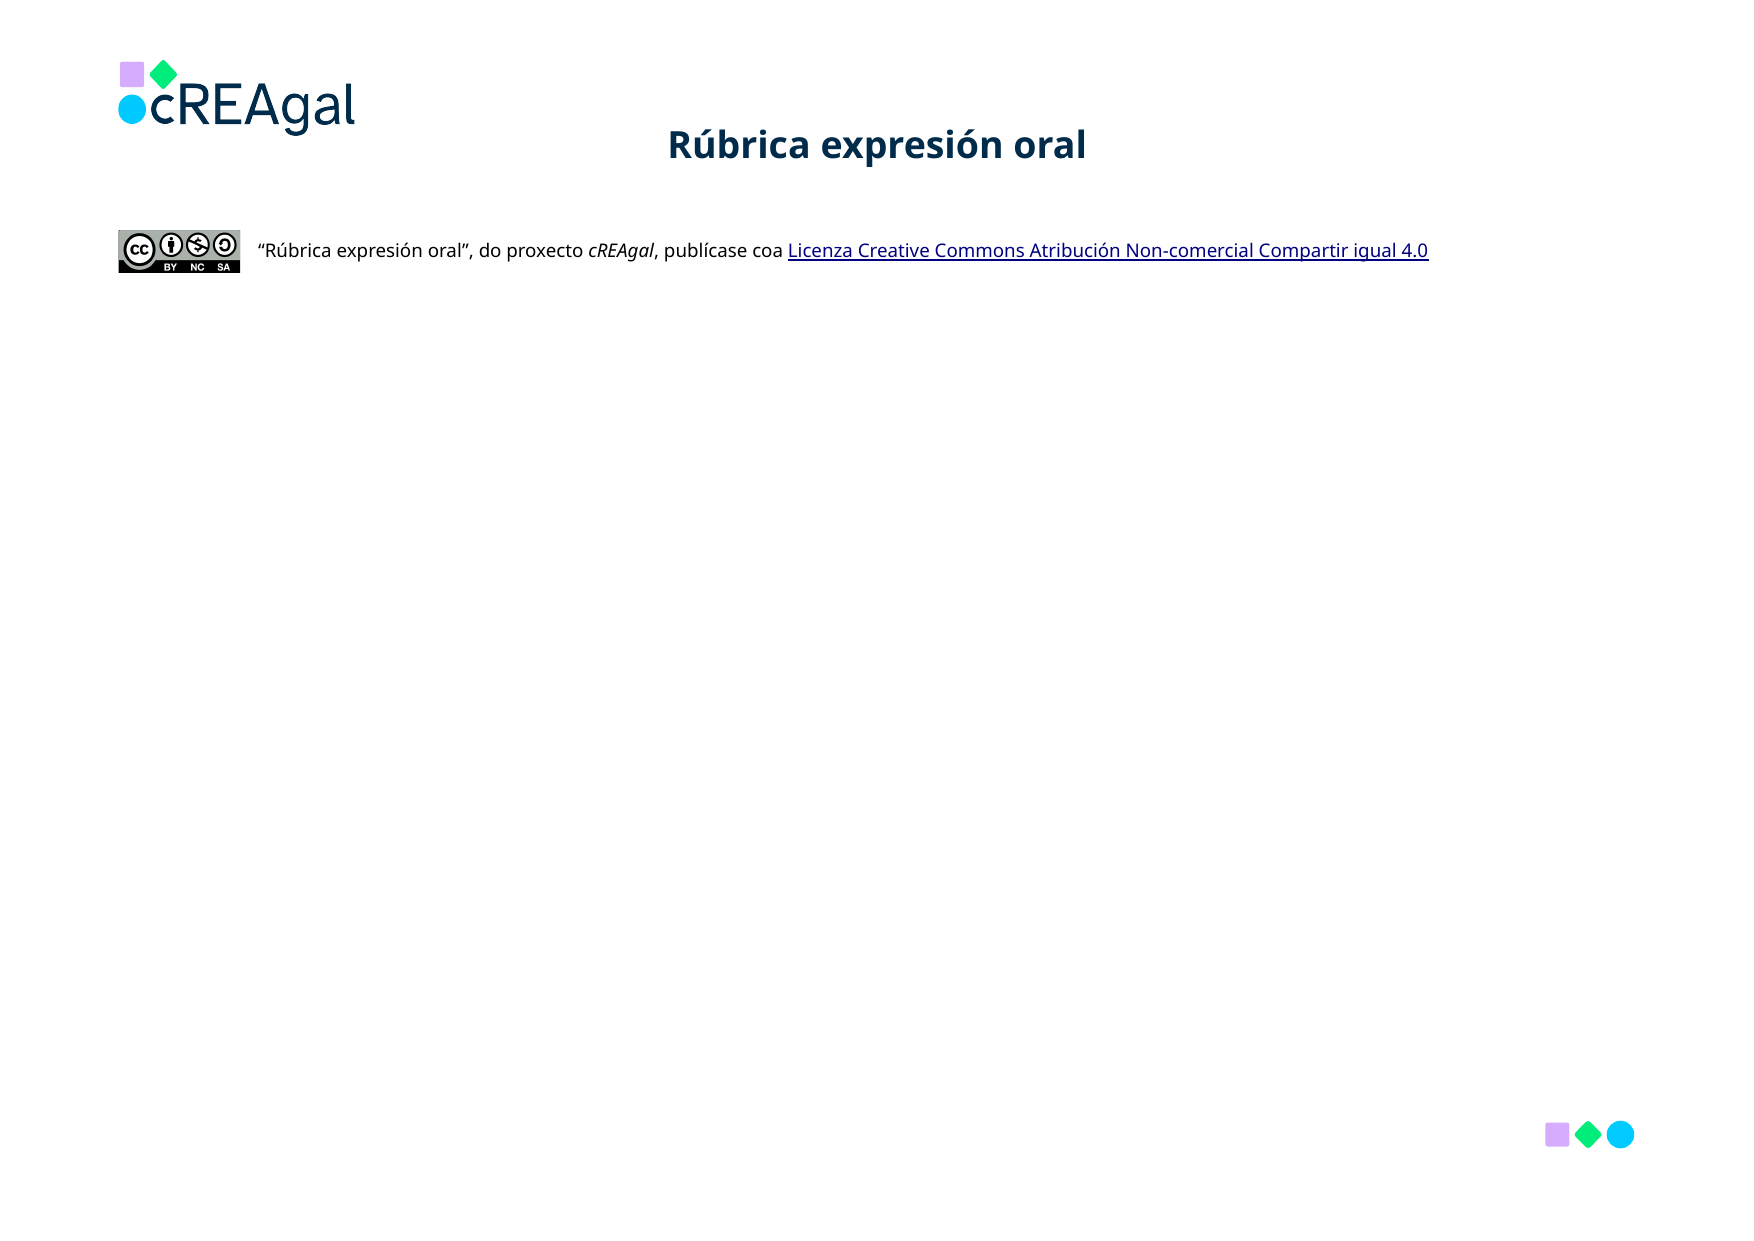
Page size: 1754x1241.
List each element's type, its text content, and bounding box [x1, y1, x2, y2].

picture [118, 230, 241, 273]
text “Rúbrica expresión oral”, do proxecto cREAgal, publícase coa Licenza Creative Commons Atribución Non-comercial Compartir igual 4.0 [241, 237, 1636, 263]
picture [118, 60, 355, 136]
